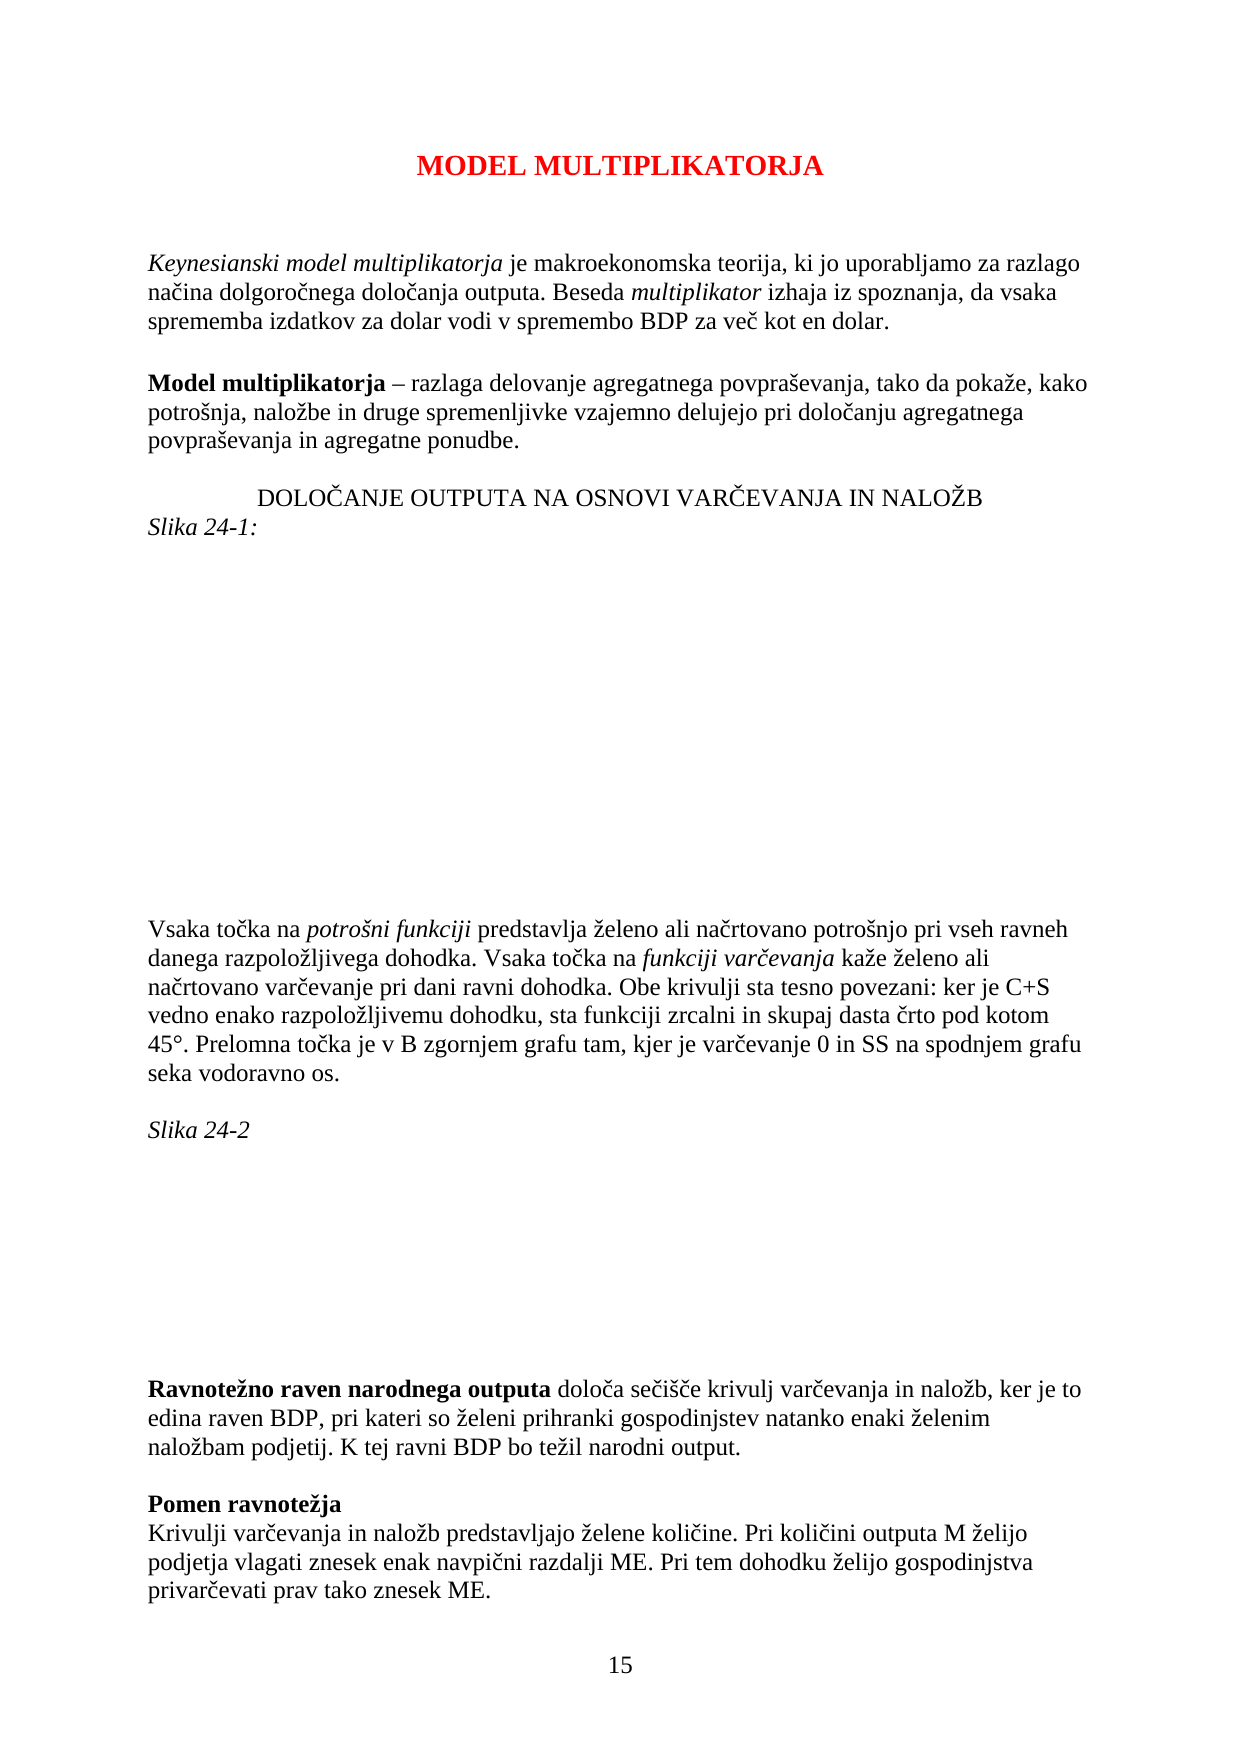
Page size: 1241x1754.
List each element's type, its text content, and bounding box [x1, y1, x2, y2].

text Vsaka točka na potrošni funkciji predstavlja želeno ali načrtovano potrošnjo pri vseh ravneh danega razpoložljivega dohodka. Vsaka točka na funkciji varčevanja kaže želeno ali načrtovano varčevanje pri dani ravni dohodka. Obe krivulji sta tesno povezani: ker je C+S vedno enako razpoložljivemu dohodku, sta funkciji zrcalni in skupaj dasta črto pod kotom 45°. Prelomna točka je v B zgornjem grafu tam, kjer je varčevanje 0 in SS na spodnjem grafu seka vodoravno os. [148, 914, 1093, 1087]
text Ravnotežno raven narodnega outputa določa sečišče krivulj varčevanja in naložb, ker je to edina raven BDP, pri kateri so želeni prihranki gospodinjstev natanko enaki želenim naložbam podjetij. K tej ravni BDP bo težil narodni output. [148, 1374, 1093, 1461]
text Pomen ravnotežja [148, 1489, 1093, 1518]
text Model multiplikatorja – razlaga delovanje agregatnega povpraševanja, tako da pokaže, kako potrošnja, naložbe in druge spremenljivke vzajemno delujejo pri določanju agregatnega povpraševanja in agregatne ponudbe. [148, 368, 1093, 454]
text DOLOČANJE OUTPUTA NA OSNOVI VARČEVANJA IN NALOŽB [148, 483, 1093, 512]
text Keynesianski model multiplikatorja je makroekonomska teorija, ki jo uporabljamo za razlago načina dolgoročnega določanja outputa. Beseda multiplikator izhaja iz spoznanja, da vsaka sprememba izdatkov za dolar vodi v spremembo BDP za več kot en dolar. [148, 248, 1093, 334]
text Slika 24-1: [148, 512, 1093, 541]
text Krivulji varčevanja in naložb predstavljajo želene količine. Pri količini outputa M želijo podjetja vlagati znesek enak navpični razdalji ME. Pri tem dohodku želijo gospodinjstva privarčevati prav tako znesek ME. [148, 1518, 1093, 1604]
text MODEL MULTIPLIKATORJA [148, 148, 1093, 181]
text Slika 24-2 [148, 1116, 1093, 1144]
